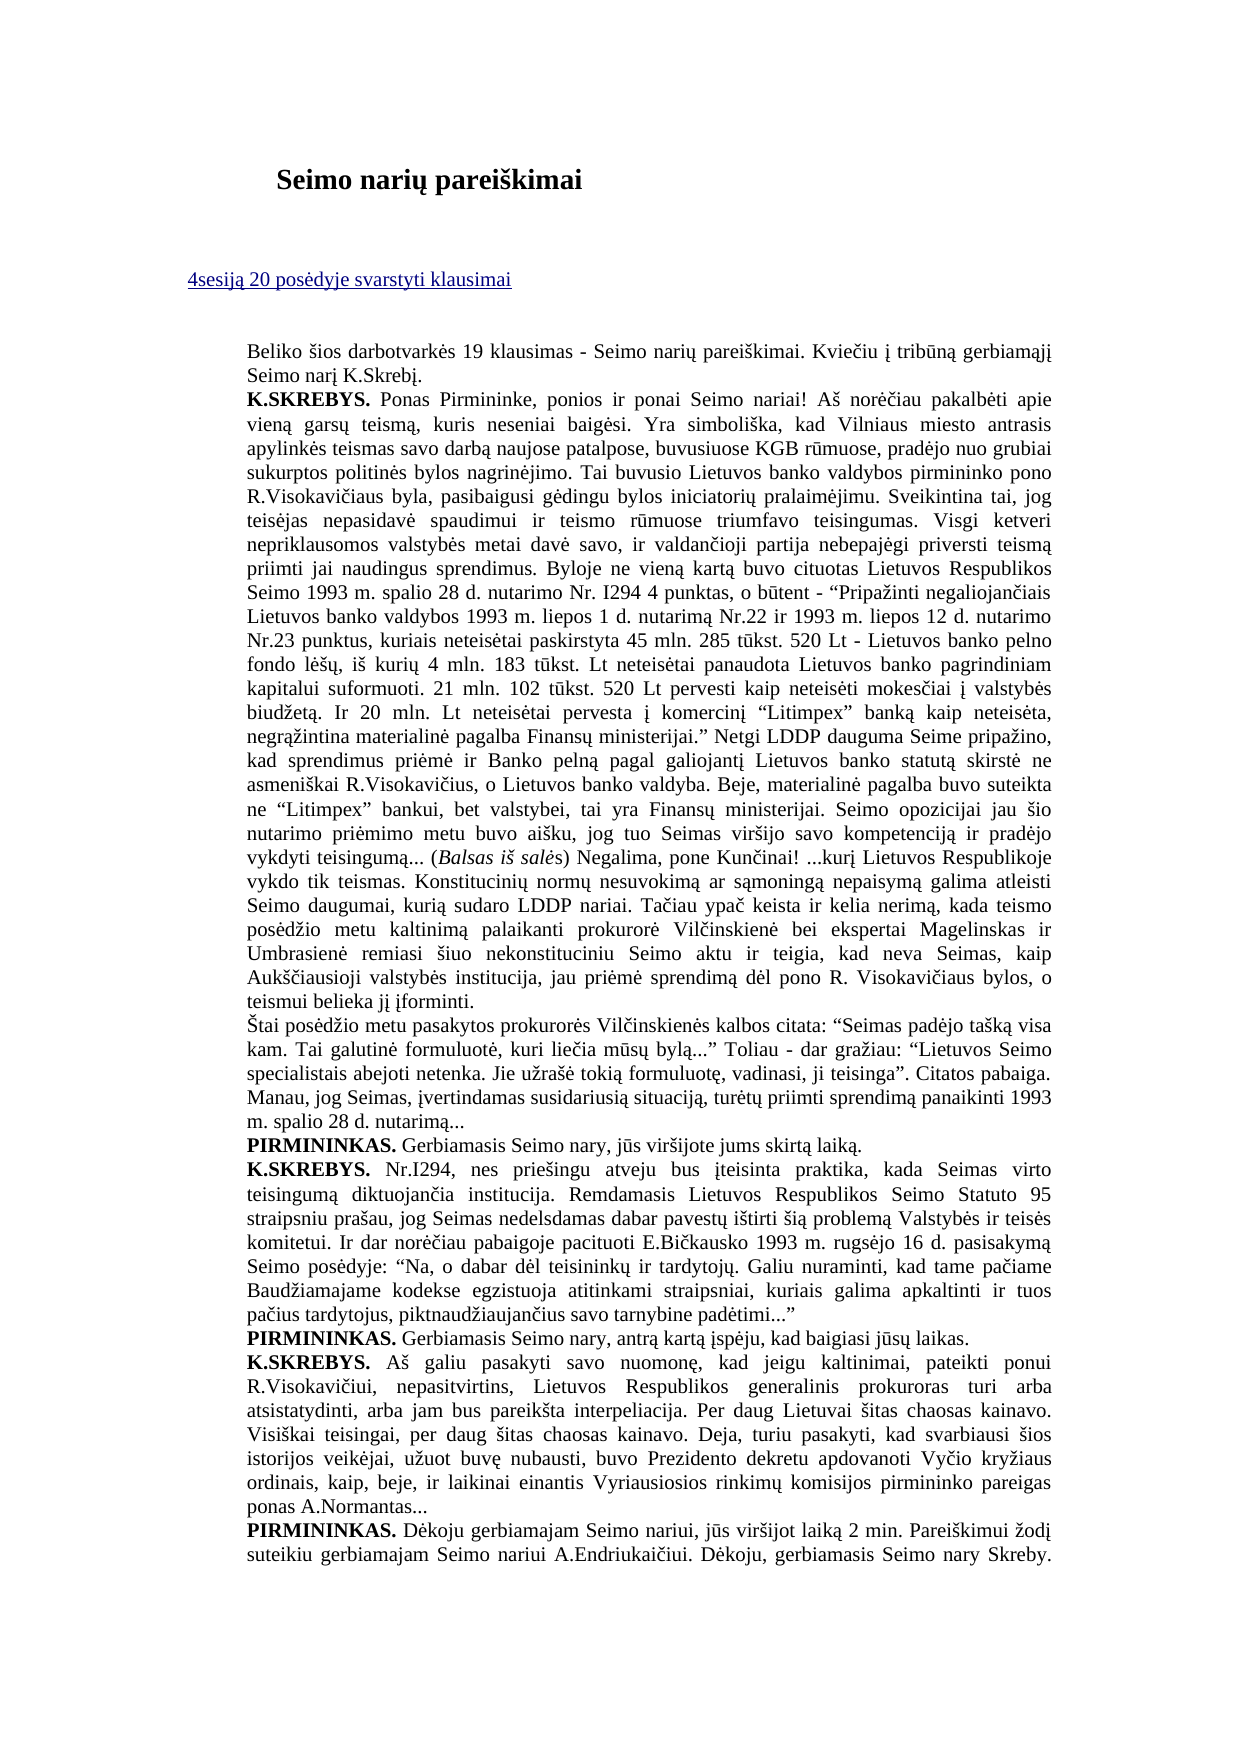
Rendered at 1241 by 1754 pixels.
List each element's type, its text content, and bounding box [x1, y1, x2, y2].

text 4sesiją 20 posėdyje svarstyti klausimai [187, 267, 1053, 291]
text PIRMININKAS. Gerbiamasis Seimo nary, jūs viršijote jums skirtą laiką. [247, 1133, 1053, 1157]
text Seimo narių pareiškimai [247, 162, 1053, 196]
text K.SKREBYS. Nr.I294, nes priešingu atveju bus įteisinta praktika, kada Seimas virto teisingumą diktuojančia institucija. Remdamasis Lietuvos Respublikos Seimo Statuto 95 straipsniu prašau, jog Seimas nedelsdamas dabar pavestų ištirti šią problemą Valstybės ir teisės komitetui. Ir dar norėčiau pabaigoje pacituoti E.Bičkausko 1993 m. rugsėjo 16 d. pasisakymą Seimo posėdyje: “Na, o dabar dėl teisininkų ir tardytojų. Galiu nuraminti, kad tame pačiame Baudžiamajame kodekse egzistuoja atitinkami straipsniai, kuriais galima apkaltinti ir tuos pačius tardytojus, piktnaudžiaujančius savo tarnybine padėtimi...” [247, 1157, 1053, 1326]
text K.SKREBYS. Ponas Pirmininke, ponios ir ponai Seimo nariai! Aš norėčiau pakalbėti apie vieną garsų teismą, kuris neseniai baigėsi. Yra simboliška, kad Vilniaus miesto antrasis apylinkės teismas savo darbą naujose patalpose, buvusiuose KGB rūmuose, pradėjo nuo grubiai sukurptos politinės bylos nagrinėjimo. Tai buvusio Lietuvos banko valdybos pirmininko pono R.Visokavičiaus byla, pasibaigusi gėdingu bylos iniciatorių pralaimėjimu. Sveikintina tai, jog teisėjas nepasidavė spaudimui ir teismo rūmuose triumfavo teisingumas. Visgi ketveri nepriklausomos valstybės metai davė savo, ir valdančioji partija nebepajėgi priversti teismą priimti jai naudingus sprendimus. Byloje ne vieną kartą buvo cituotas Lietuvos Respublikos Seimo 1993 m. spalio 28 d. nutarimo Nr. I294 4 punktas, o būtent - “Pripažinti negaliojančiais Lietuvos banko valdybos 1993 m. liepos 1 d. nutarimą Nr.22 ir 1993 m. liepos 12 d. nutarimo Nr.23 punktus, kuriais neteisėtai paskirstyta 45 mln. 285 tūkst. 520 Lt - Lietuvos banko pelno fondo lėšų, iš kurių 4 mln. 183 tūkst. Lt neteisėtai panaudota Lietuvos banko pagrindiniam kapitalui suformuoti. 21 mln. 102 tūkst. 520 Lt pervesti kaip neteisėti mokesčiai į valstybės biudžetą. Ir 20 mln. Lt neteisėtai pervesta į komercinį “Litimpex” banką kaip neteisėta, negrąžintina materialinė pagalba Finansų ministerijai.” Netgi LDDP dauguma Seime pripažino, kad sprendimus priėmė ir Banko pelną pagal galiojantį Lietuvos banko statutą skirstė ne asmeniškai R.Visokavičius, o Lietuvos banko valdyba. Beje, materialinė pagalba buvo suteikta ne “Litimpex” bankui, bet valstybei, tai yra Finansų ministerijai. Seimo opozicijai jau šio nutarimo priėmimo metu buvo aišku, jog tuo Seimas viršijo savo kompetenciją ir pradėjo vykdyti teisingumą... (Balsas iš salės) Negalima, pone Kunčinai! ...kurį Lietuvos Respublikoje vykdo tik teismas. Konstitucinių normų nesuvokimą ar sąmoningą nepaisymą galima atleisti Seimo daugumai, kurią sudaro LDDP nariai. Tačiau ypač keista ir kelia nerimą, kada teismo posėdžio metu kaltinimą palaikanti prokurorė Vilčinskienė bei ekspertai Magelinskas ir Umbrasienė remiasi šiuo nekonstituciniu Seimo aktu ir teigia, kad neva Seimas, kaip Aukščiausioji valstybės institucija, jau priėmė sprendimą dėl pono R. Visokavičiaus bylos, o teismui belieka jį įforminti. [247, 387, 1053, 1013]
text Beliko šios darbotvarkės 19 klausimas - Seimo narių pareiškimai. Kviečiu į tribūną gerbiamąjį Seimo narį K.Skrebį. [247, 339, 1053, 387]
text Štai posėdžio metu pasakytos prokurorės Vilčinskienės kalbos citata: “Seimas padėjo tašką visa kam. Tai galutinė formuluotė, kuri liečia mūsų bylą...” Toliau - dar gražiau: “Lietuvos Seimo specialistais abejoti netenka. Jie užrašė tokią formuluotę, vadinasi, ji teisinga”. Citatos pabaiga. Manau, jog Seimas, įvertindamas susidariusią situaciją, turėtų priimti sprendimą panaikinti 1993 m. spalio 28 d. nutarimą... [247, 1013, 1053, 1133]
text PIRMININKAS. Dėkoju gerbiamajam Seimo nariui, jūs viršijot laiką 2 min. Pareiškimui žodį suteikiu gerbiamajam Seimo nariui A.Endriukaičiui. Dėkoju, gerbiamasis Seimo nary Skreby. [247, 1518, 1053, 1566]
text K.SKREBYS. Aš galiu pasakyti savo nuomonę, kad jeigu kaltinimai, pateikti ponui R.Visokavičiui, nepasitvirtins, Lietuvos Respublikos generalinis prokuroras turi arba atsistatydinti, arba jam bus pareikšta interpeliacija. Per daug Lietuvai šitas chaosas kainavo. Visiškai teisingai, per daug šitas chaosas kainavo. Deja, turiu pasakyti, kad svarbiausi šios istorijos veikėjai, užuot buvę nubausti, buvo Prezidento dekretu apdovanoti Vyčio kryžiaus ordinais, kaip, beje, ir laikinai einantis Vyriausiosios rinkimų komisijos pirmininko pareigas ponas A.Normantas... [247, 1350, 1053, 1518]
text PIRMININKAS. Gerbiamasis Seimo nary, antrą kartą įspėju, kad baigiasi jūsų laikas. [247, 1326, 1053, 1350]
